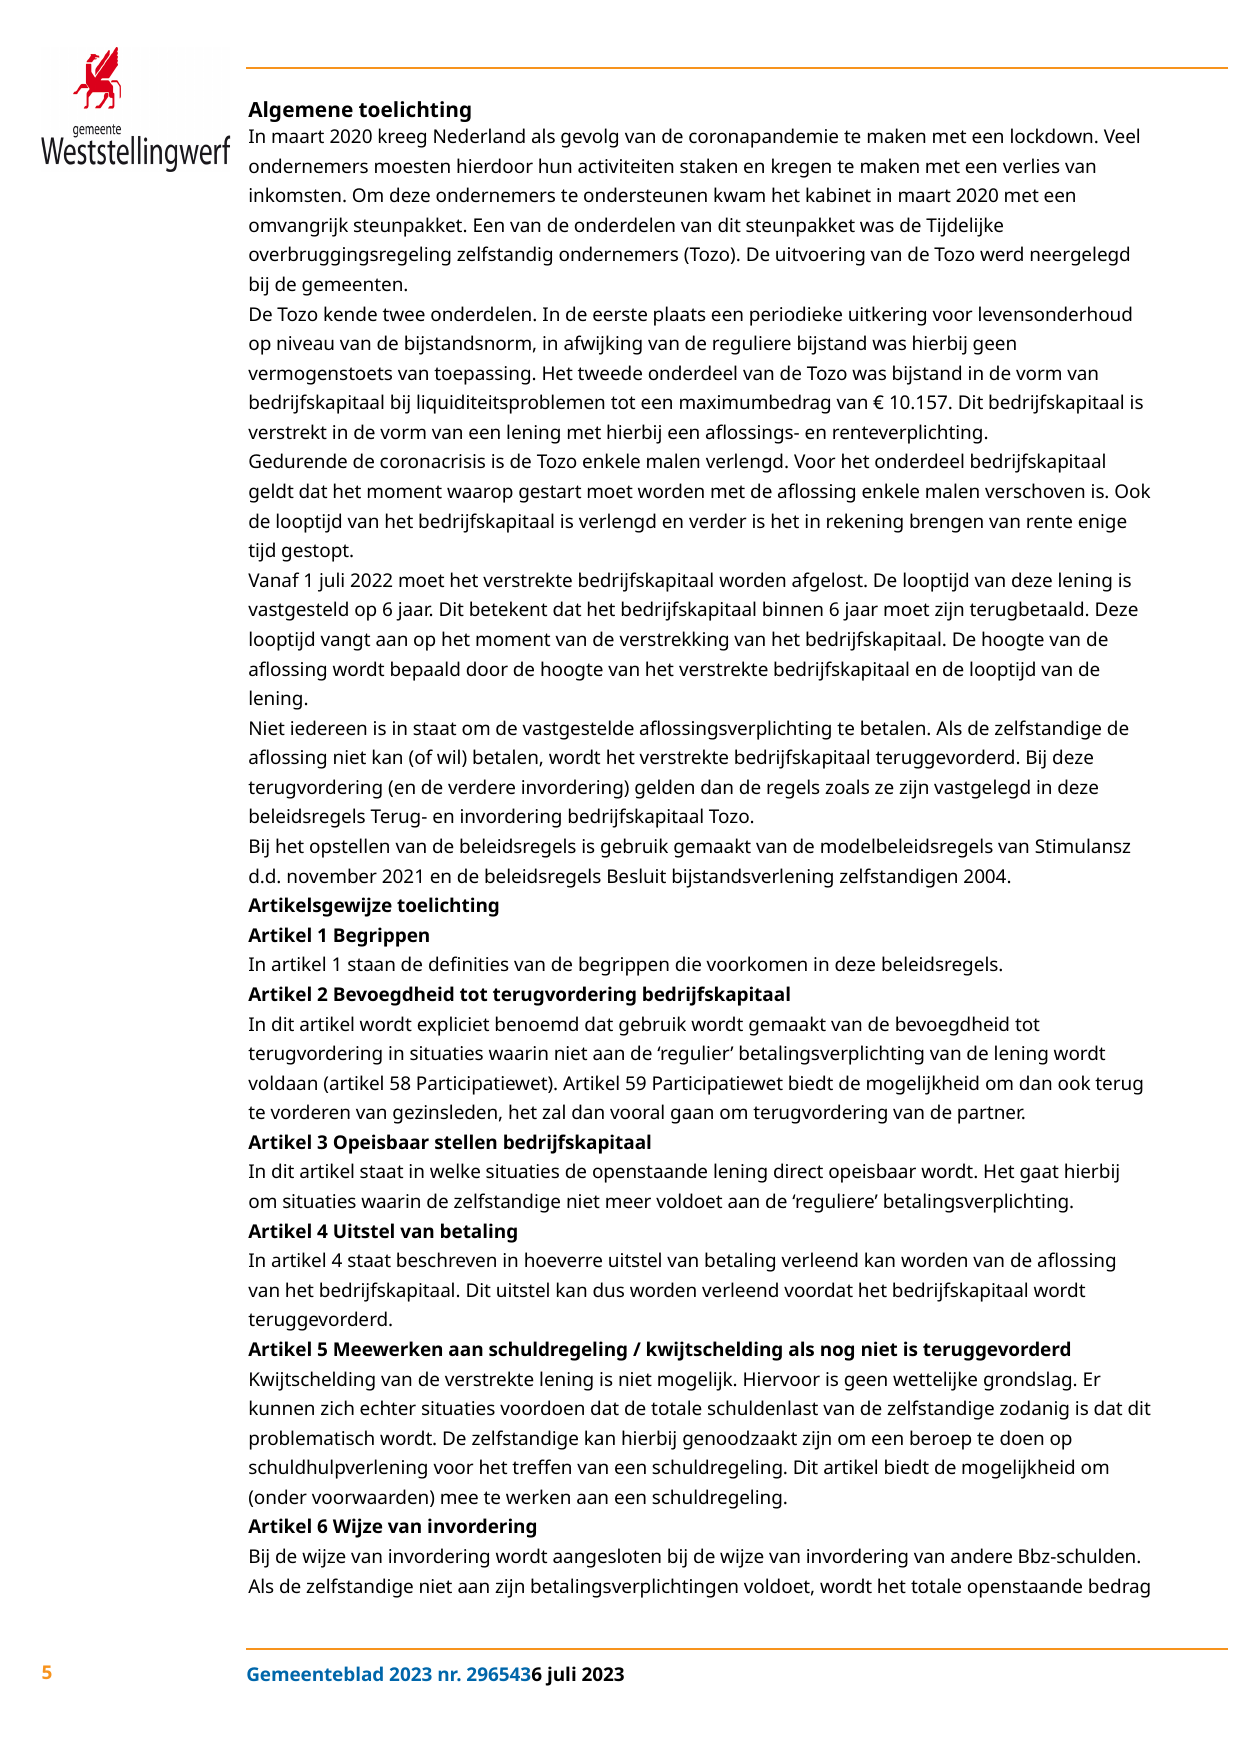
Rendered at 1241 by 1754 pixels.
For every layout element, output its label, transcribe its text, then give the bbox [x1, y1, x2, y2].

text Bij het opstellen van de beleidsregels is gebruik gemaakt van de modelbeleidsregels van Stimulansz d.d. november 2021 en de beleidsregels Besluit bijstandsverlening zelfstandigen 2004. [248, 833, 1152, 889]
text Bij de wijze van invordering wordt aangesloten bij de wijze van invordering van andere Bbz-schulden. Als de zelfstandige niet aan zijn betalingsverplichtingen voldoet, wordt het totale openstaande bedrag [248, 1543, 1152, 1599]
text Gedurende de coronacrisis is de Tozo enkele malen verlengd. Voor het onderdeel bedrijfskapitaal geldt dat het moment waarop gestart moet worden met de aflossing enkele malen verschoven is. Ook de looptijd van het bedrijfskapitaal is verlengd en verder is het in rekening brengen van rente enige tijd gestopt. [248, 449, 1152, 563]
text Artikel 4 Uitstel van betaling [248, 1218, 1152, 1244]
text Vanaf 1 juli 2022 moet het verstrekte bedrijfskapitaal worden afgelost. De looptijd van deze lening is vastgesteld op 6 jaar. Dit betekent dat het bedrijfskapitaal binnen 6 jaar moet zijn terugbetaald. Deze looptijd vangt aan op het moment van de verstrekking van het bedrijfskapitaal. De hoogte van de aflossing wordt bepaald door de hoogte van het verstrekte bedrijfskapitaal en de looptijd van de lening. [248, 567, 1152, 711]
text Artikel 5 Meewerken aan schuldregeling / kwijtschelding als nog niet is teruggevorderd [248, 1336, 1152, 1362]
text In dit artikel staat in welke situaties de openstaande lening direct opeisbaar wordt. Het gaat hierbij om situaties waarin de zelfstandige niet meer voldoet aan de ‘reguliere’ betalingsverplichting. [248, 1159, 1152, 1214]
text Algemene toelichting [248, 95, 1152, 123]
text In artikel 4 staat beschreven in hoeverre uitstel van betaling verleend kan worden van de aflossing van het bedrijfskapitaal. Dit uitstel kan dus worden verleend voordat het bedrijfskapitaal wordt teruggevorderd. [248, 1247, 1152, 1332]
text In dit artikel wordt expliciet benoemd dat gebruik wordt gemaakt van de bevoegdheid tot terugvordering in situaties waarin niet aan de ‘regulier’ betalingsverplichting van de lening wordt voldaan (artikel 58 Participatiewet). Artikel 59 Participatiewet biedt de mogelijkheid om dan ook terug te vorderen van gezinsleden, het zal dan vooral gaan om terugvordering van de partner. [248, 1011, 1152, 1125]
text Artikelsgewijze toelichting [248, 892, 1152, 918]
text Artikel 2 Bevoegdheid tot terugvordering bedrijfskapitaal [248, 981, 1152, 1007]
text In maart 2020 kreeg Nederland als gevolg van de coronapandemie te maken met een lockdown. Veel ondernemers moesten hierdoor hun activiteiten staken en kregen te maken met een verlies van inkomsten. Om deze ondernemers te ondersteunen kwam het kabinet in maart 2020 met een omvangrijk steunpakket. Een van de onderdelen van dit steunpakket was de Tijdelijke overbruggingsregeling zelfstandig ondernemers (Tozo). De uitvoering van de Tozo werd neergelegd bij de gemeenten. [248, 123, 1152, 297]
text Artikel 3 Opeisbaar stellen bedrijfskapitaal [248, 1129, 1152, 1155]
text De Tozo kende twee onderdelen. In de eerste plaats een periodieke uitkering voor levensonderhoud op niveau van de bijstandsnorm, in afwijking van de reguliere bijstand was hierbij geen vermogenstoets van toepassing. Het tweede onderdeel van de Tozo was bijstand in de vorm van bedrijfskapitaal bij liquiditeitsproblemen tot een maximumbedrag van € 10.157. Dit bedrijfskapitaal is verstrekt in de vorm van een lening met hierbij een aflossings- en renteverplichting. [248, 301, 1152, 445]
text Artikel 6 Wijze van invordering [248, 1514, 1152, 1539]
text Niet iedereen is in staat om de vastgestelde aflossingsverplichting te betalen. Als de zelfstandige de aflossing niet kan (of wil) betalen, wordt het verstrekte bedrijfskapitaal teruggevorderd. Bij deze terugvordering (en de verdere invordering) gelden dan de regels zoals ze zijn vastgelegd in deze beleidsregels Terug- en invordering bedrijfskapitaal Tozo. [248, 715, 1152, 829]
text In artikel 1 staan de definities van de begrippen die voorkomen in deze beleidsregels. [248, 952, 1152, 977]
text Artikel 1 Begrippen [248, 922, 1152, 948]
picture [41, 47, 231, 172]
text Kwijtschelding van de verstrekte lening is niet mogelijk. Hiervoor is geen wettelijke grondslag. Er kunnen zich echter situaties voordoen dat de totale schuldenlast van de zelfstandige zodanig is dat dit problematisch wordt. De zelfstandige kan hierbij genoodzaakt zijn om een beroep te doen op schuldhulpverlening voor het treffen van een schuldregeling. Dit artikel biedt de mogelijkheid om (onder voorwaarden) mee te werken aan een schuldregeling. [248, 1366, 1152, 1510]
